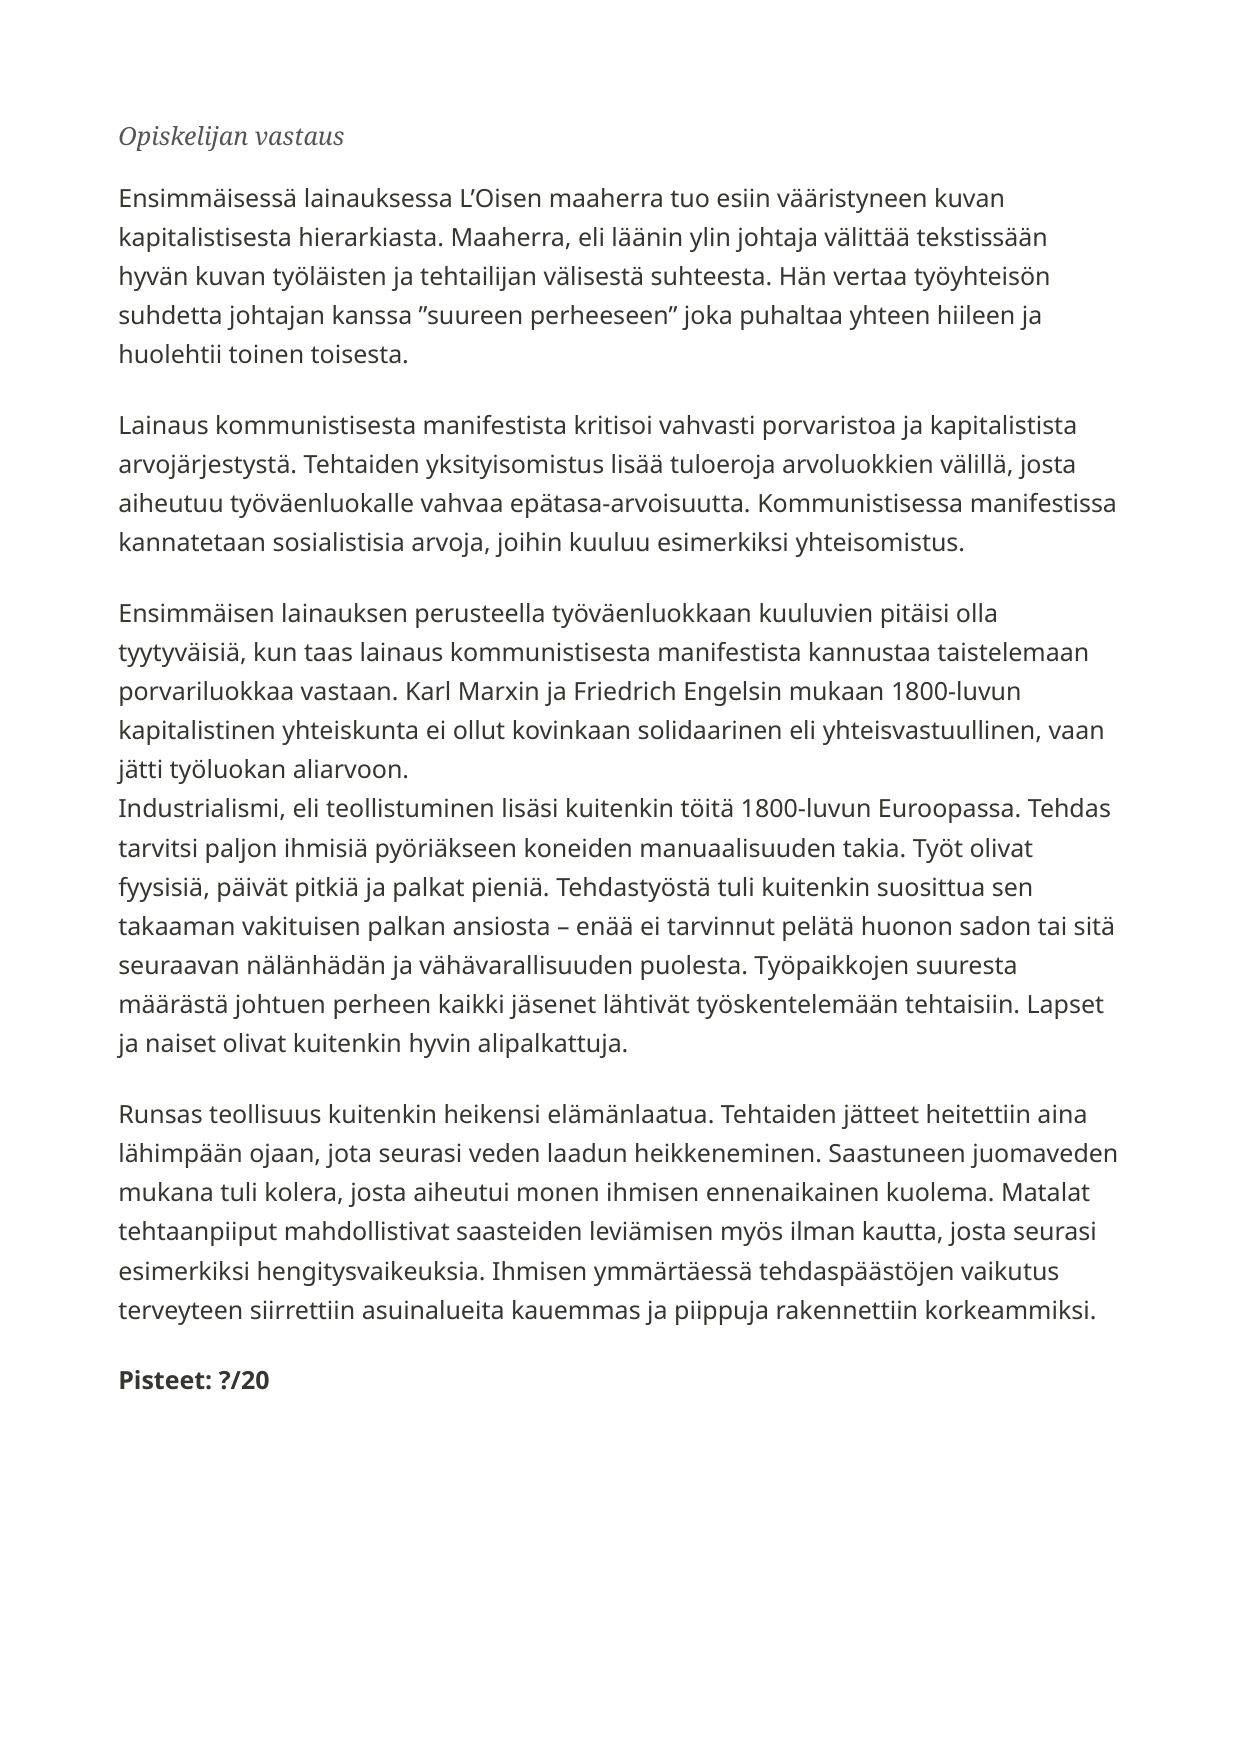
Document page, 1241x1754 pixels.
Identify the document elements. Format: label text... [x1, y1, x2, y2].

text Runsas teollisuus kuitenkin heikensi elämänlaatua. Tehtaiden jätteet heitettiin aina lähimpään ojaan, jota seurasi veden laadun heikkeneminen. Saastuneen juomaveden mukana tuli kolera, josta aiheutui monen ihmisen ennenaikainen kuolema. Matalat tehtaanpiiput mahdollistivat saasteiden leviämisen myös ilman kautta, josta seurasi esimerkiksi hengitysvaikeuksia. Ihmisen ymmärtäessä tehdaspäästöjen vaikutus terveyteen siirrettiin asuinalueita kauemmas ja piippuja rakennettiin korkeammiksi. [118, 1097, 1122, 1326]
subtitle Opiskelijan vastaus [118, 118, 1122, 152]
text Lainaus kommunistisesta manifestista kritisoi vahvasti porvaristoa ja kapitalistista arvojärjestystä. Tehtaiden yksityisomistus lisää tuloeroja arvoluokkien välillä, josta aiheutuu työväenluokalle vahvaa epätasa-arvoisuutta. Kommunistisessa manifestissa kannatetaan sosialistisia arvoja, joihin kuuluu esimerkiksi yhteisomistus. [118, 407, 1122, 559]
text Ensimmäisessä lainauksessa L’Oisen maaherra tuo esiin vääristyneen kuvan kapitalistisesta hierarkiasta. Maaherra, eli läänin ylin johtaja välittää tekstissään hyvän kuvan työläisten ja tehtailijan välisestä suhteesta. Hän vertaa työyhteisön suhdetta johtajan kanssa ”suureen perheeseen” joka puhaltaa yhteen hiileen ja huolehtii toinen toisesta. [118, 180, 1122, 371]
text Ensimmäisen lainauksen perusteella työväenluokkaan kuuluvien pitäisi olla tyytyväisiä, kun taas lainaus kommunistisesta manifestista kannustaa taistelemaan porvariluokkaa vastaan. Karl Marxin ja Friedrich Engelsin mukaan 1800-luvun kapitalistinen yhteiskunta ei ollut kovinkaan solidaarinen eli yhteisvastuullinen, vaan jätti työluokan aliarvoon. Industrialismi, eli teollistuminen lisäsi kuitenkin töitä 1800-luvun Euroopassa. Tehdas tarvitsi paljon ihmisiä pyöriäkseen koneiden manuaalisuuden takia. Työt olivat fyysisiä, päivät pitkiä ja palkat pieniä. Tehdastyöstä tuli kuitenkin suosittua sen takaaman vakituisen palkan ansiosta – enää ei tarvinnut pelätä huonon sadon tai sitä seuraavan nälänhädän ja vähävarallisuuden puolesta. Työpaikkojen suuresta määrästä johtuen perheen kaikki jäsenet lähtivät työskentelemään tehtaisiin. Lapset ja naiset olivat kuitenkin hyvin alipalkattuja. [118, 595, 1122, 1060]
text Pisteet: ?/20 [118, 1363, 1122, 1397]
